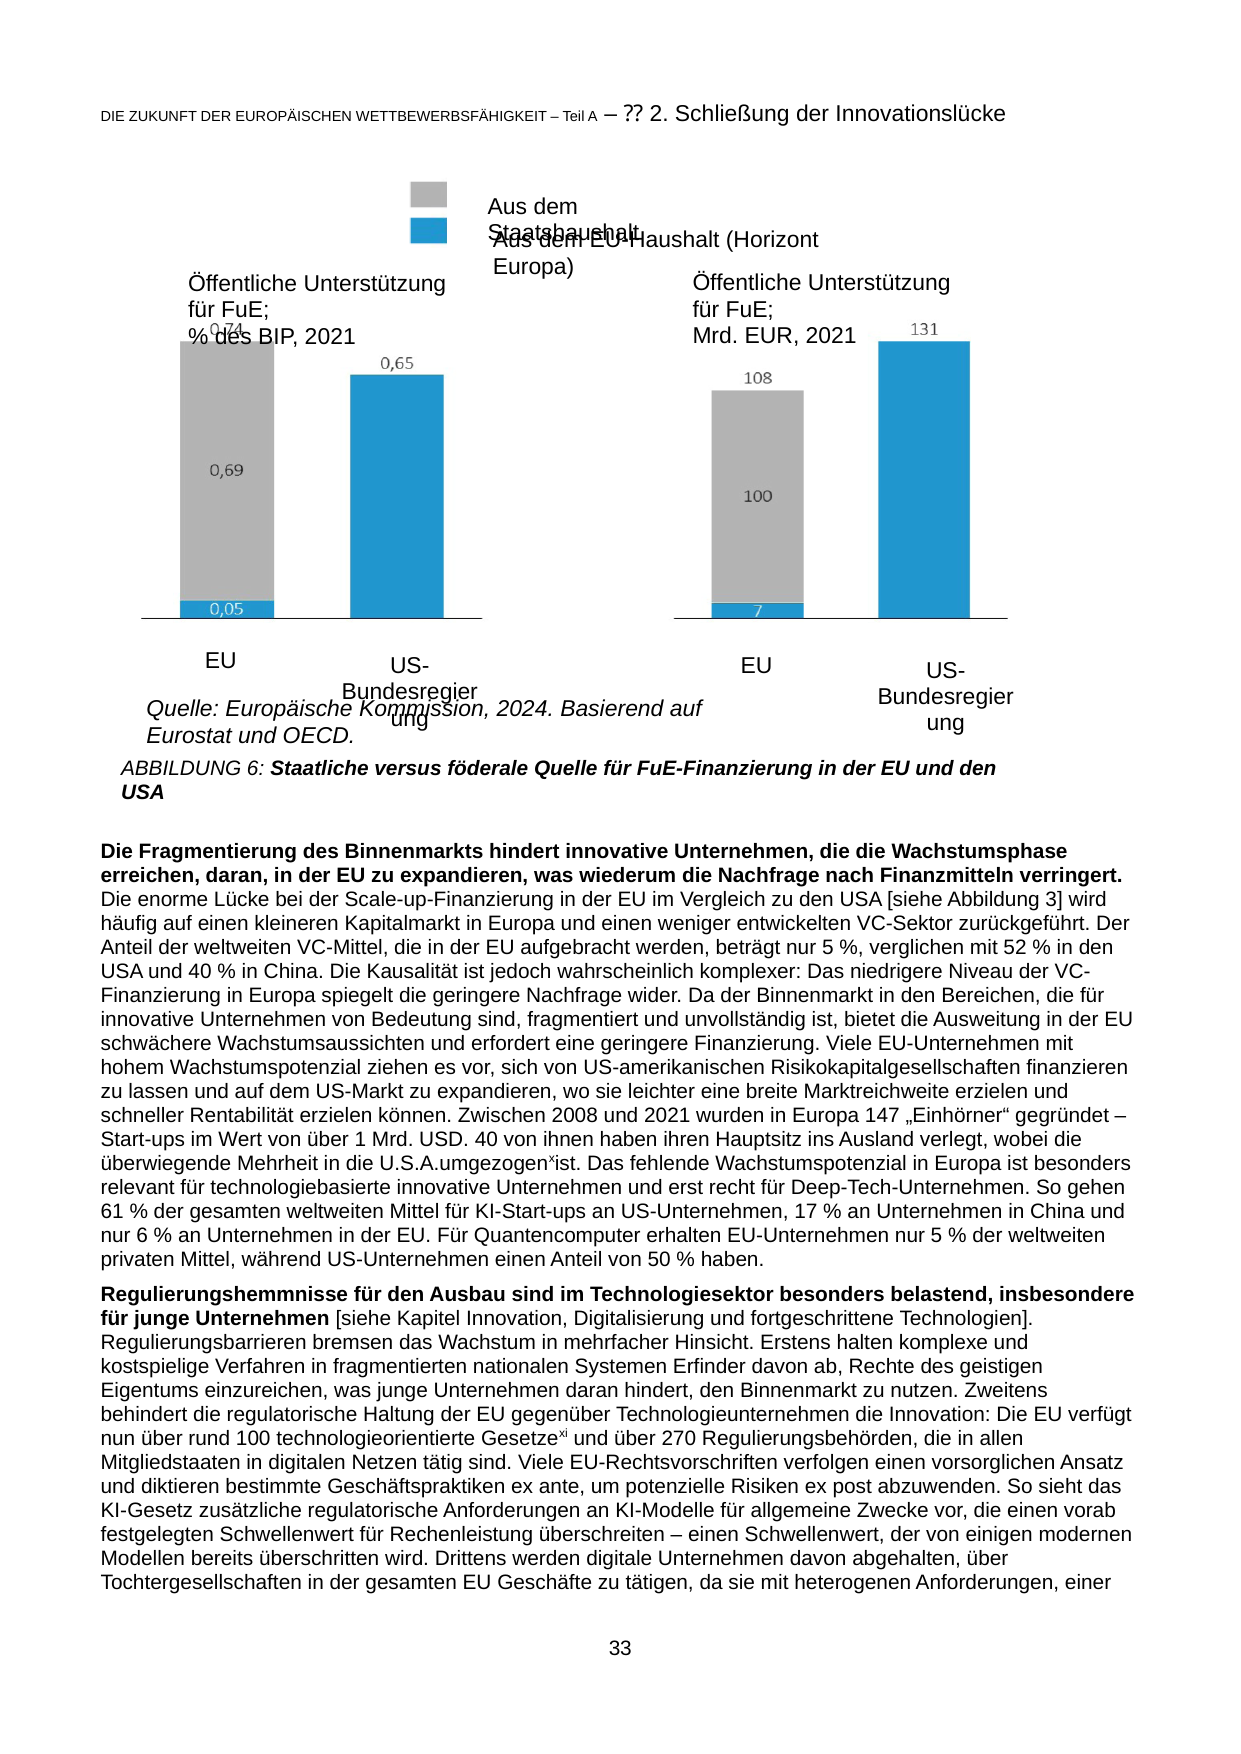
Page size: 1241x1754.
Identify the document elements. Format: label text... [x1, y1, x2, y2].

text ABBILDUNG 6: Staatliche versus föderale Quelle für FuE-Finanzierung in der EU und den USA [121, 189, 1035, 803]
text Regulierungshemmnisse für den Ausbau sind im Technologiesektor besonders belastend, insbesondere für junge Unternehmen [siehe Kapitel Innovation, Digitalisierung und fortgeschrittene Technologien]. Regulierungsbarrieren bremsen das Wachstum in mehrfacher Hinsicht. Erstens halten komplexe und kostspielige Verfahren in fragmentierten nationalen Systemen Erfinder davon ab, Rechte des geistigen Eigentums einzureichen, was junge Unternehmen daran hindert, den Binnenmarkt zu nutzen. Zweitens behindert die regulatorische Haltung der EU gegenüber Technologieunternehmen die Innovation: Die EU verfügt nun über rund 100 technologieorientierte Gesetze und über 270 Regulierungsbehörden, die in allen Mitgliedstaaten in digitalen Netzen tätig sind. Viele EU-Rechtsvorschriften verfolgen einen vorsorglichen Ansatz und diktieren bestimmte Geschäftspraktiken ex ante, um potenzielle Risiken ex post abzuwenden. So sieht das KI-Gesetz zusätzliche regulatorische Anforderungen an KI-Modelle für allgemeine Zwecke vor, die einen vorab festgelegten Schwellenwert für Rechenleistung überschreiten – einen Schwellenwert, der von einigen modernen Modellen bereits überschritten wird. Drittens werden digitale Unternehmen davon abgehalten, über Tochtergesellschaften in der gesamten EU Geschäfte zu tätigen, da sie mit heterogenen Anforderungen, einer [100, 1282, 1140, 1594]
picture [402, 176, 447, 248]
text Die Fragmentierung des Binnenmarkts hindert innovative Unternehmen, die die Wachstumsphase erreichen, daran, in der EU zu expandieren, was wiederum die Nachfrage nach Finanzmitteln verringert. Die enorme Lücke bei der Scale-up-Finanzierung in der EU im Vergleich zu den USA [siehe Abbildung 3] wird häufig auf einen kleineren Kapitalmarkt in Europa und einen weniger entwickelten VC-Sektor zurückgeführt. Der Anteil der weltweiten VC-Mittel, die in der EU aufgebracht werden, beträgt nur 5 %, verglichen mit 52 % in den USA und 40 % in China. Die Kausalität ist jedoch wahrscheinlich komplexer: Das niedrigere Niveau der VC-Finanzierung in Europa spiegelt die geringere Nachfrage wider. Da der Binnenmarkt in den Bereichen, die für innovative Unternehmen von Bedeutung sind, fragmentiert und unvollständig ist, bietet die Ausweitung in der EU schwächere Wachstumsaussichten und erfordert eine geringere Finanzierung. Viele EU-Unternehmen mit hohem Wachstumspotenzial ziehen es vor, sich von US-amerikanischen Risikokapitalgesellschaften finanzieren zu lassen und auf dem US-Markt zu expandieren, wo sie leichter eine breite Marktreichweite erzielen und schneller Rentabilität erzielen können. Zwischen 2008 und 2021 wurden in Europa 147 „Einhörner“ gegründet – Start-ups im Wert von über 1 Mrd. USD. 40 von ihnen haben ihren Hauptsitz ins Ausland verlegt, wobei die überwiegende Mehrheit in die U.S.A.umgezogenist. Das fehlende Wachstumspotenzial in Europa ist besonders relevant für technologiebasierte innovative Unternehmen und erst recht für Deep-Tech-Unternehmen. So gehen 61 % der gesamten weltweiten Mittel für KI-Start-ups an US-Unternehmen, 17 % an Unternehmen in China und nur 6 % an Unternehmen in der EU. Für Quantencomputer erhalten EU-Unternehmen nur 5 % der weltweiten privaten Mittel, während US-Unternehmen einen Anteil von 50 % haben. [100, 839, 1140, 1270]
picture [120, 314, 1014, 623]
